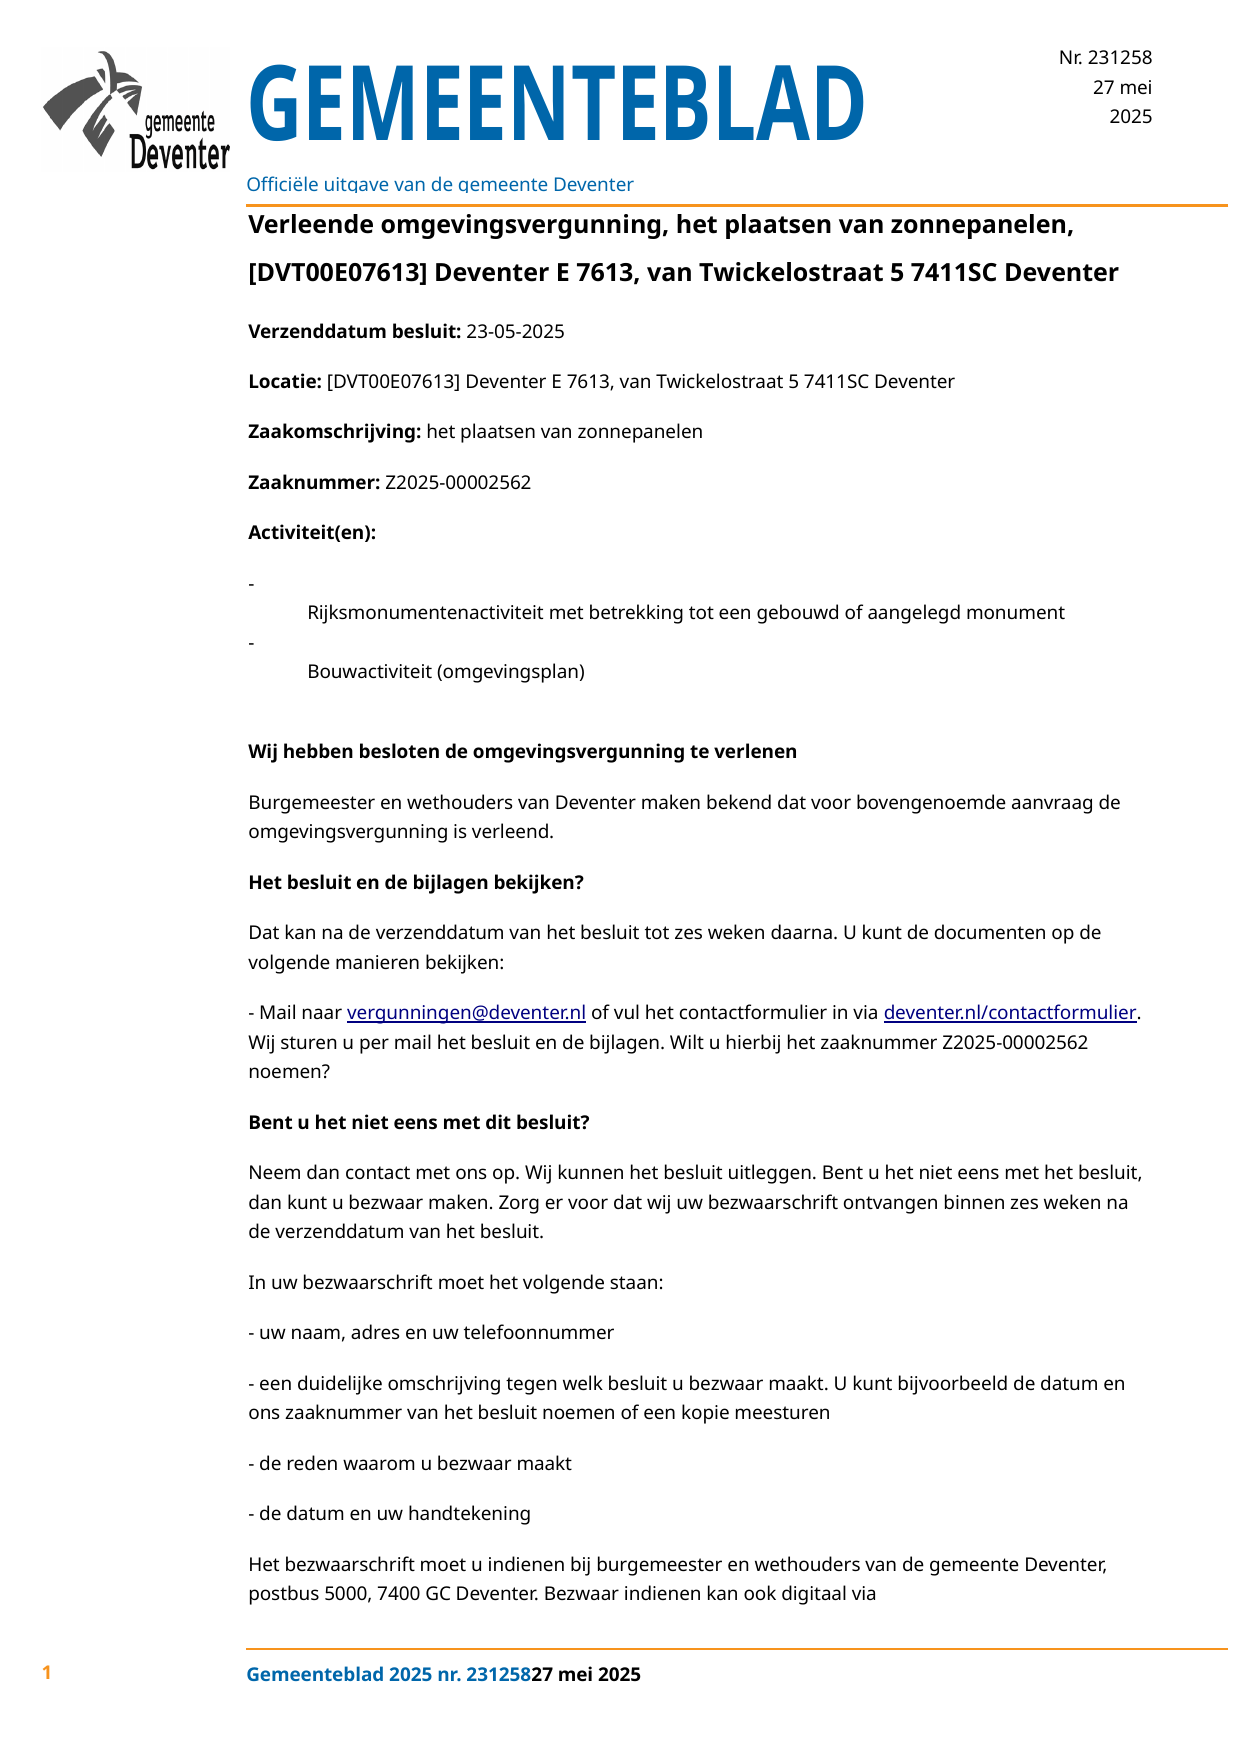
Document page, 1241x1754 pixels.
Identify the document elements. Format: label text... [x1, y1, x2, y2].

text - Mail naar vergunningen@deventer.nl of vul het contactformulier in via deventer.nl/contactformulier. Wij sturen u per mail het besluit en de bijlagen. Wilt u hierbij het zaaknummer Z2025-00002562 noemen? [248, 999, 1152, 1084]
text Het besluit en de bijlagen bekijken? [248, 869, 1152, 895]
text Zaaknummer: Z2025-00002562 [248, 469, 1152, 495]
text Verzenddatum besluit: 23-05-2025 [248, 318, 1152, 344]
picture [41, 47, 231, 172]
text Wij hebben besloten de omgevingsvergunning te verlenen [248, 739, 1152, 764]
list Bouwactiviteit (omgevingsplan) [248, 659, 1152, 684]
list Rijksmonumentenactiviteit met betrekking tot een gebouwd of aangelegd monument [248, 599, 1152, 625]
text In uw bezwaarschrift moet het volgende staan: [248, 1269, 1152, 1295]
text - uw naam, adres en uw telefoonnummer [248, 1319, 1152, 1345]
text - de datum en uw handtekening [248, 1500, 1152, 1526]
text Neem dan contact met ons op. Wij kunnen het besluit uitleggen. Bent u het niet eens met het besluit, dan kunt u bezwaar maken. Zorg er voor dat wij uw bezwaarschrift ontvangen binnen zes weken na de verzenddatum van het besluit. [248, 1159, 1152, 1244]
text Burgemeester en wethouders van Deventer maken bekend dat voor bovengenoemde aanvraag de omgevingsvergunning is verleend. [248, 789, 1152, 844]
text Bent u het niet eens met dit besluit? [248, 1109, 1152, 1135]
text - de reden waarom u bezwaar maakt [248, 1450, 1152, 1476]
text - een duidelijke omschrijving tegen welk besluit u bezwaar maakt. U kunt bijvoorbeeld de datum en ons zaaknummer van het besluit noemen of een kopie meesturen [248, 1370, 1152, 1425]
text Zaakomschrijving: het plaatsen van zonnepanelen [248, 419, 1152, 444]
text Locatie: [DVT00E07613] Deventer E 7613, van Twickelostraat 5 7411SC Deventer [248, 368, 1152, 394]
text Het bezwaarschrift moet u indienen bij burgemeester en wethouders van de gemeente Deventer, postbus 5000, 7400 GC Deventer. Bezwaar indienen kan ook digitaal via [248, 1551, 1152, 1606]
text Activiteit(en): [248, 519, 1152, 545]
text Dat kan na de verzenddatum van het besluit tot zes weken daarna. U kunt de documenten op de volgende manieren bekijken: [248, 919, 1152, 975]
text Verleende omgevingsvergunning, het plaatsen van zonnepanelen, [DVT00E07613] Deventer E 7613, van Twickelostraat 5 7411SC Deventer [248, 207, 1152, 288]
